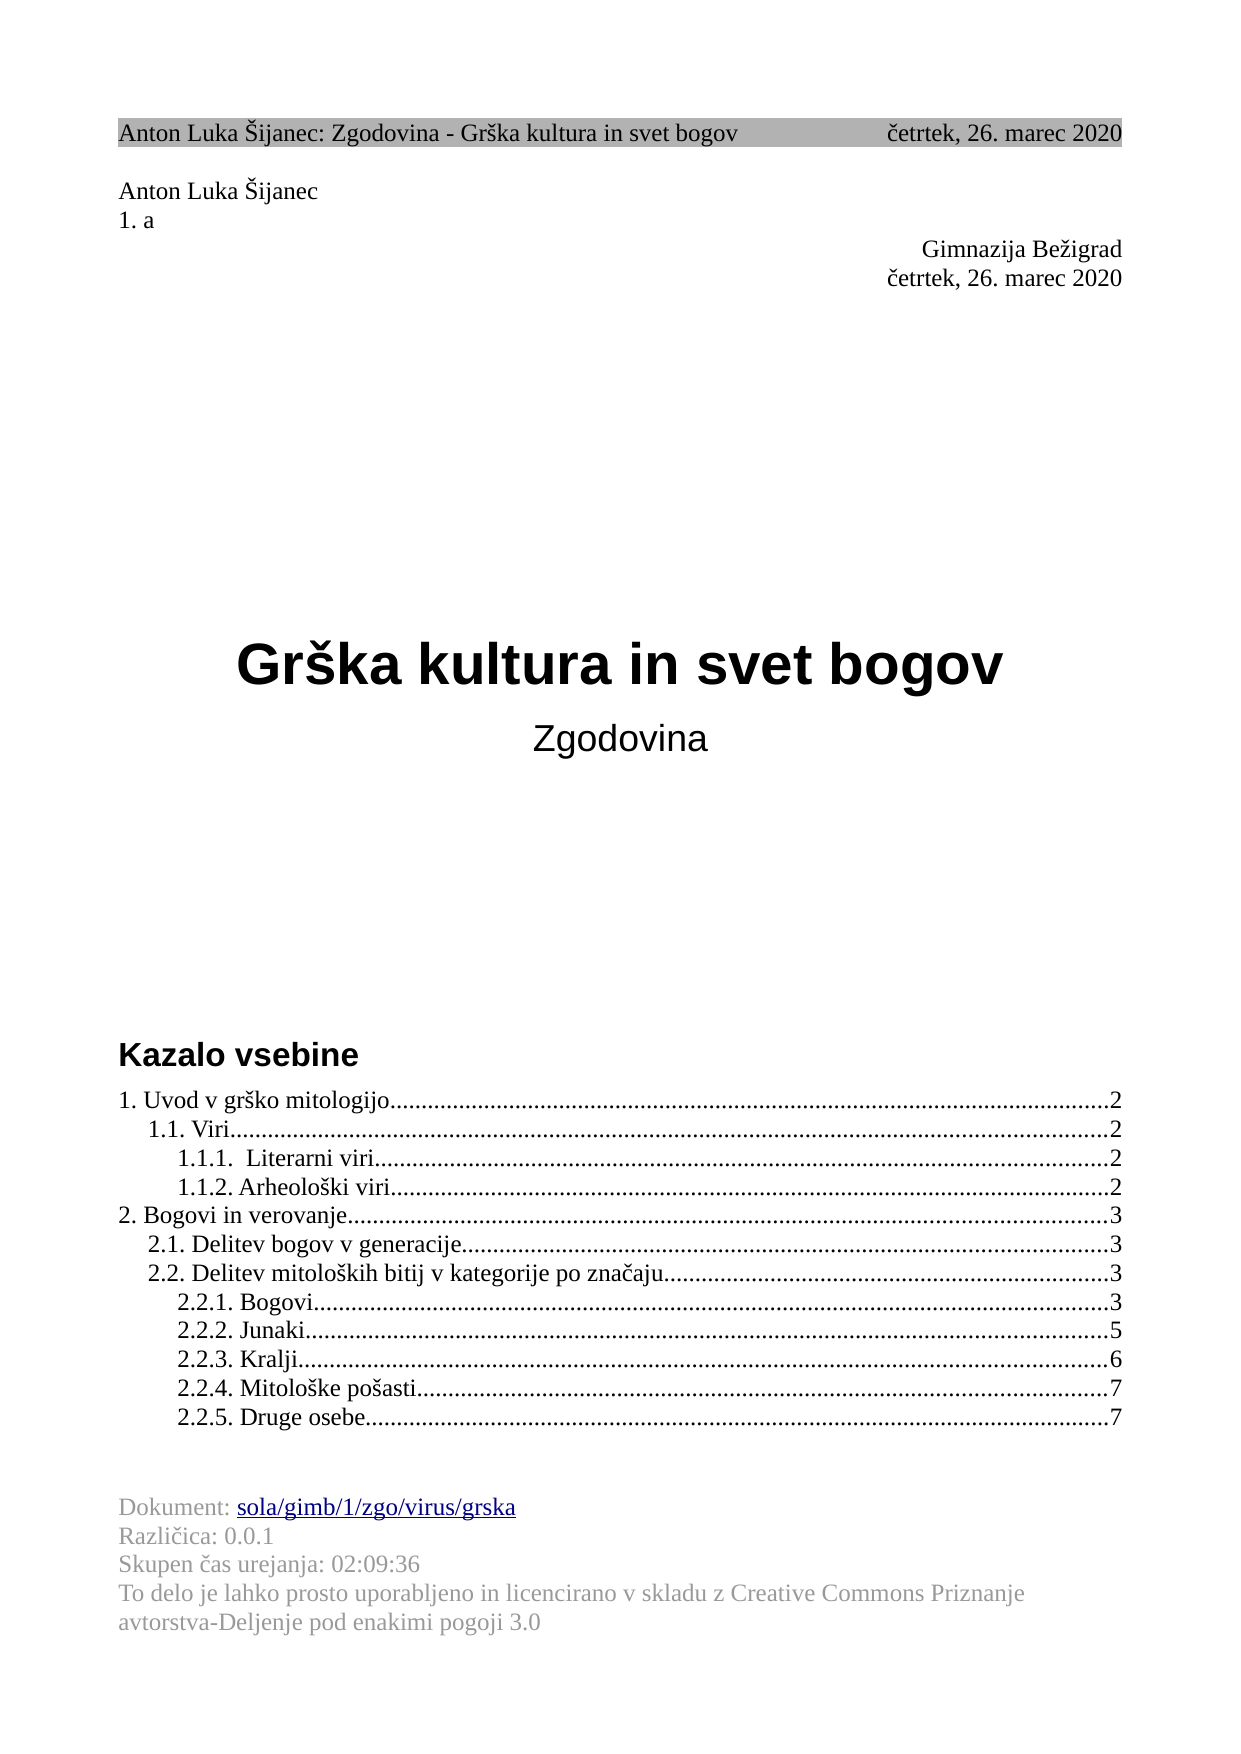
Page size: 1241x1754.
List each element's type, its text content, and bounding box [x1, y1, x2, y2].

text 2.2.4. Mitološke pošasti 7 [177, 1373, 1122, 1402]
text 1. a [118, 205, 1122, 234]
text Anton Luka Šijanec [118, 176, 1122, 205]
text 1. Uvod v grško mitologijo 2 [118, 1086, 1122, 1114]
text 2.2.1. Bogovi 3 [177, 1287, 1122, 1316]
text 2.1. Delitev bogov v generacije 3 [148, 1229, 1122, 1258]
text 1.1. Viri 2 [148, 1114, 1122, 1143]
text 2.2.2. Junaki 5 [177, 1316, 1122, 1344]
text 2.2. Delitev mitoloških bitij v kategorije po značaju 3 [148, 1258, 1122, 1287]
text četrtek, 26. marec 2020 [118, 263, 1122, 291]
text 2.2.3. Kralji 6 [177, 1344, 1122, 1373]
title Grška kultura in svet bogov [118, 630, 1122, 697]
text 1.1.2. Arheološki viri 2 [177, 1172, 1122, 1201]
text 2.2.5. Druge osebe 7 [177, 1402, 1122, 1431]
text Gimnazija Bežigrad [118, 234, 1122, 263]
text 2. Bogovi in verovanje 3 [118, 1201, 1122, 1229]
subtitle Kazalo vsebine [118, 1034, 1122, 1073]
text 1.1.1. Literarni viri 2 [177, 1143, 1122, 1172]
subtitle Zgodovina [118, 716, 1122, 759]
